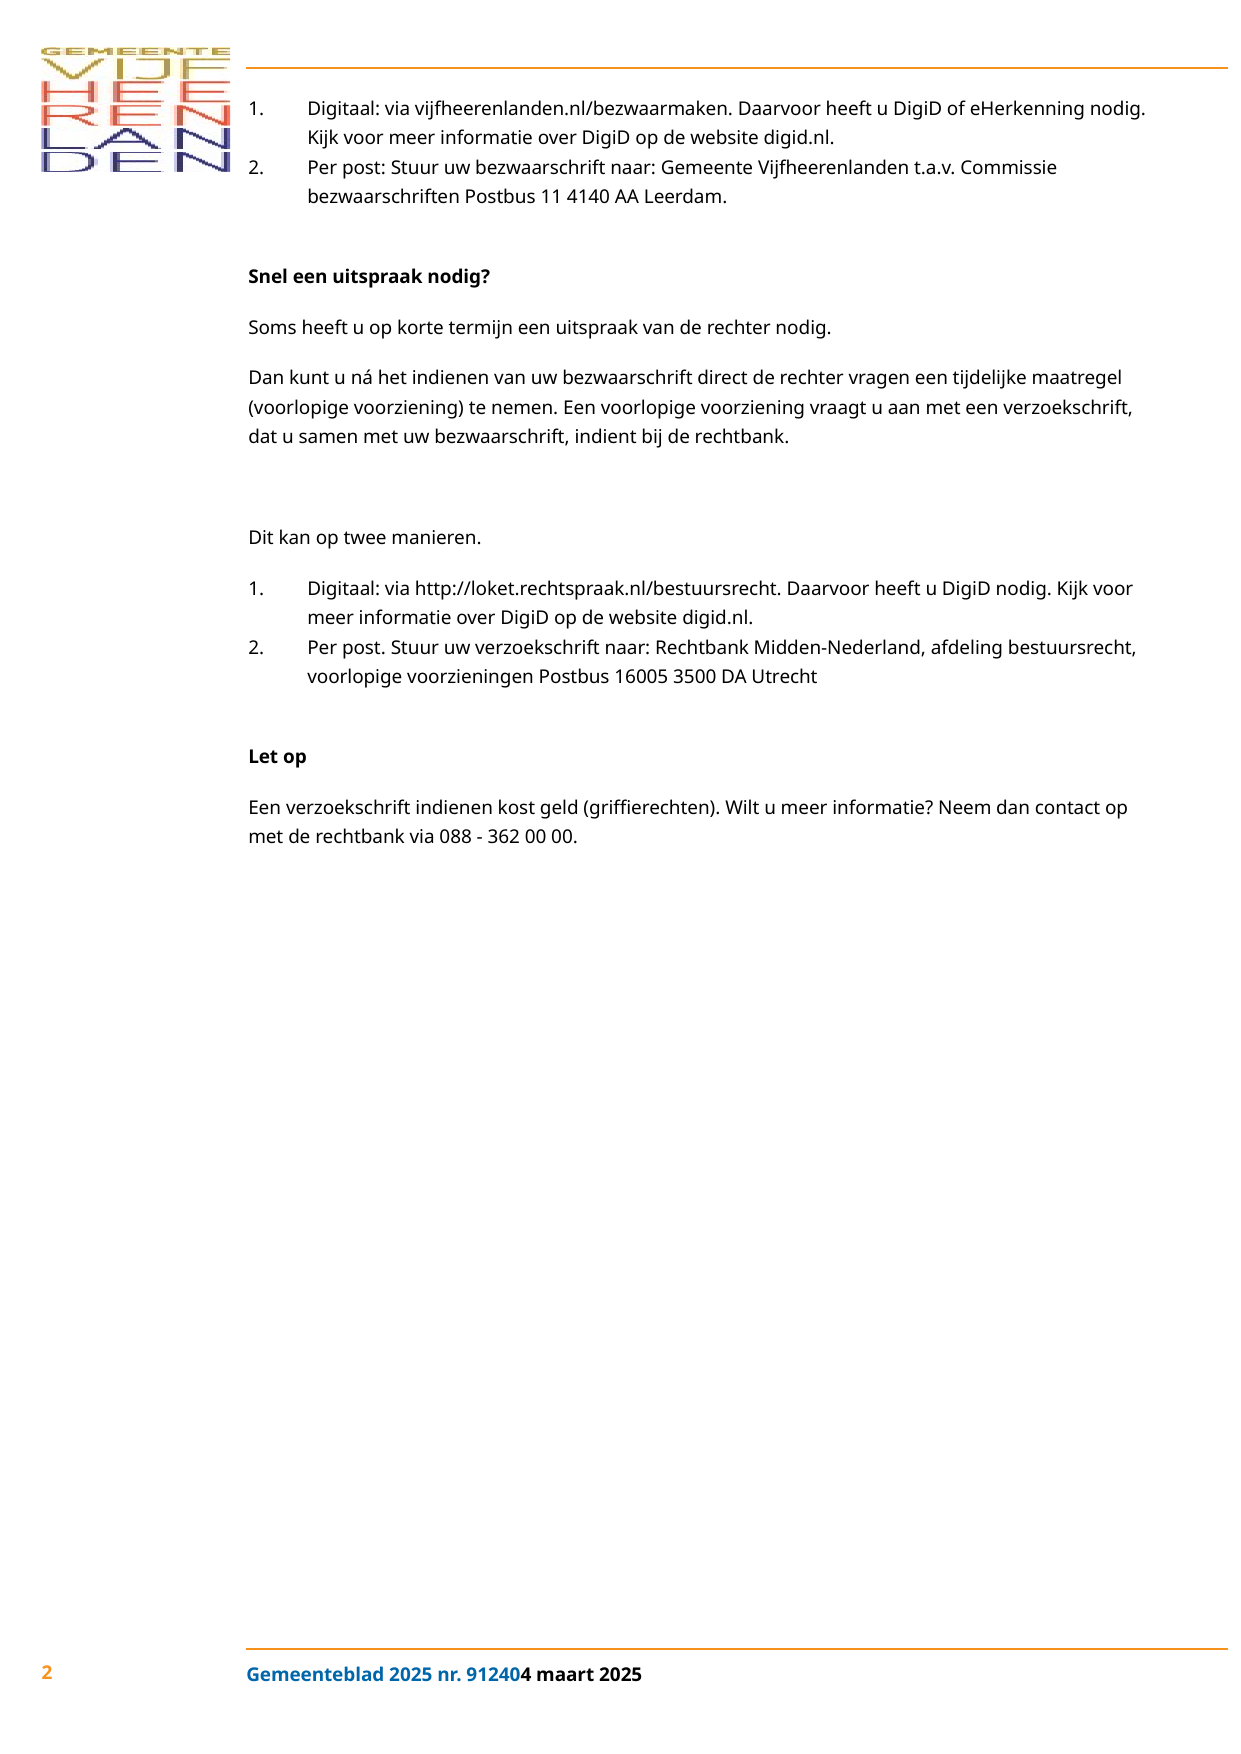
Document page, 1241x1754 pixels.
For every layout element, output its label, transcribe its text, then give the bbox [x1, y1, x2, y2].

text Een verzoekschrift indienen kost geld (griffierechten). Wilt u meer informatie? Neem dan contact op met de rechtbank via 088 - 362 00 00. [248, 794, 1152, 849]
list Per post: Stuur uw bezwaarschrift naar: Gemeente Vijfheerenlanden t.a.v. Commissie bezwaarschriften Postbus 11 4140 AA Leerdam. [248, 154, 1152, 209]
text Let op [248, 743, 1152, 769]
list Per post. Stuur uw verzoekschrift naar: Rechtbank Midden-Nederland, afdeling bestuursrecht, voorlopige voorzieningen Postbus 16005 3500 DA Utrecht [248, 634, 1152, 689]
list Digitaal: via http://loket.rechtspraak.nl/bestuursrecht. Daarvoor heeft u DigiD nodig. Kijk voor meer informatie over DigiD op de website digid.nl. [248, 575, 1152, 630]
text Snel een uitspraak nodig? [248, 263, 1152, 289]
text Soms heeft u op korte termijn een uitspraak van de rechter nodig. [248, 314, 1152, 340]
text Dit kan op twee manieren. [248, 524, 1152, 550]
list Digitaal: via vijfheerenlanden.nl/bezwaarmaken. Daarvoor heeft u DigiD of eHerkenning nodig. Kijk voor meer informatie over DigiD op de website digid.nl. [248, 95, 1152, 150]
text Dan kunt u ná het indienen van uw bezwaarschrift direct de rechter vragen een tijdelijke maatregel (voorlopige voorziening) te nemen. Een voorlopige voorziening vraagt u aan met een verzoekschrift, dat u samen met uw bezwaarschrift, indient bij de rechtbank. [248, 364, 1152, 449]
picture [41, 47, 231, 172]
